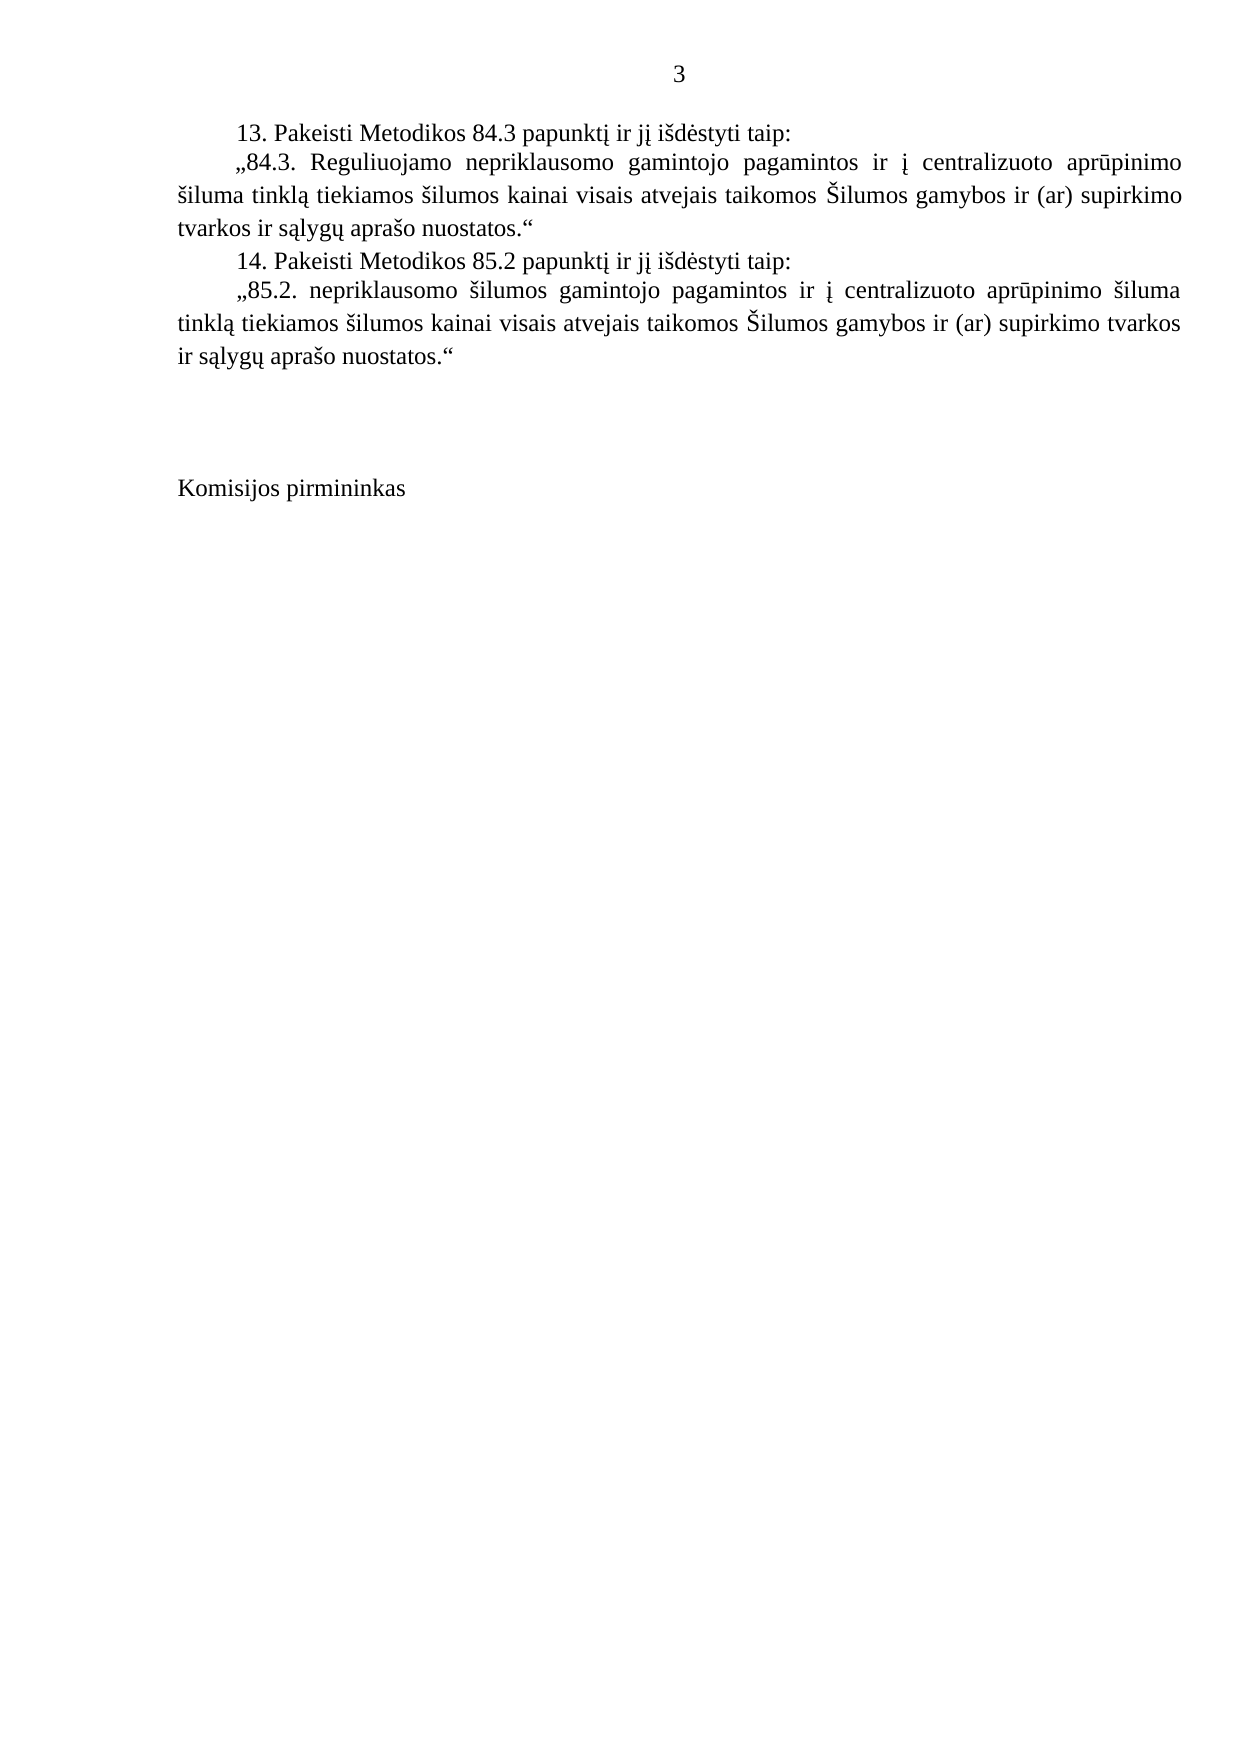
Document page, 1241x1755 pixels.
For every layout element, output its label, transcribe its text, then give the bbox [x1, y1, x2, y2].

text „84.3. Reguliuojamo nepriklausomo gamintojo pagamintos ir į centralizuoto aprūpinimo šiluma tinklą tiekiamos šilumos kainai visais atvejais taikomos Šilumos gamybos ir (ar) supirkimo tvarkos ir sąlygų aprašo nuostatos.“ [177, 147, 1183, 242]
text 14. Pakeisti Metodikos 85.2 papunktį ir jį išdėstyti taip: [236, 246, 1181, 275]
text Komisijos pirmininkas [177, 473, 1181, 502]
text „85.2. nepriklausomo šilumos gamintojo pagamintos ir į centralizuoto aprūpinimo šiluma tinklą tiekiamos šilumos kainai visais atvejais taikomos Šilumos gamybos ir (ar) supirkimo tvarkos ir sąlygų aprašo nuostatos.“ [177, 275, 1181, 369]
text 13. Pakeisti Metodikos 84.3 papunktį ir jį išdėstyti taip: [236, 118, 1181, 147]
